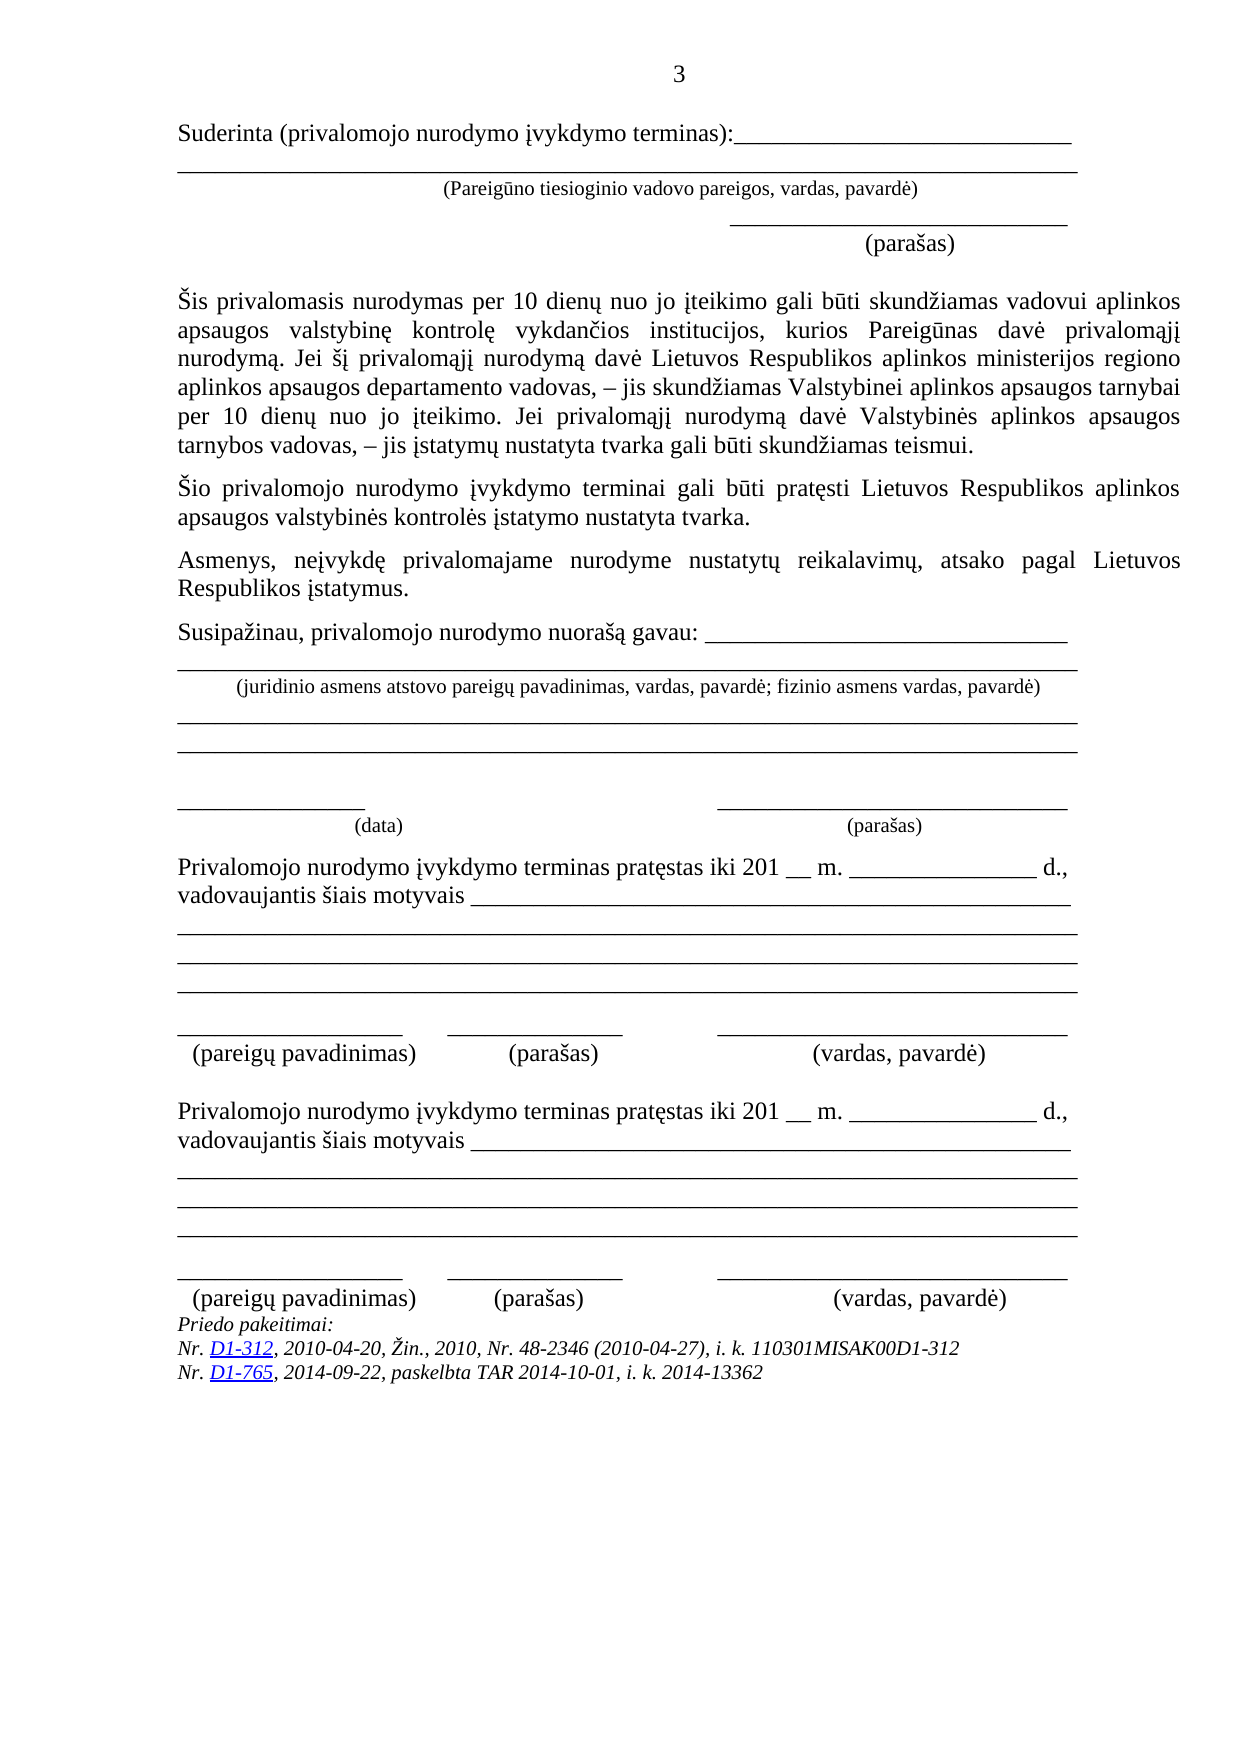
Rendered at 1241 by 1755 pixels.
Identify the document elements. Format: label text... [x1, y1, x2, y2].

text ________________________________________________________________________ [177, 1211, 1181, 1240]
text (pareigų pavadinimas) (parašas) (vardas, pavardė) [177, 1038, 1181, 1067]
text Asmenys, neįvykdę privalomajame nurodyme nustatytų reikalavimų, atsako pagal Lietuvos Respublikos įstatymus. [177, 545, 1181, 602]
text (data) (parašas) [177, 813, 1181, 837]
text Nr. D1-765, 2014-09-22, paskelbta TAR 2014-10-01, i. k. 2014-13362 [177, 1360, 1181, 1384]
text ________________________________________________________________________ [177, 1182, 1181, 1211]
text ________________________________________________________________________ [177, 1153, 1181, 1182]
text vadovaujantis šiais motyvais ________________________________________________ [177, 880, 1181, 909]
text ________________________________________________________________________ [177, 727, 1181, 756]
text ________________________________________________________________________ [177, 147, 1181, 176]
text ________________________________________________________________________ [177, 938, 1181, 967]
text ________________________________________________________________________ [177, 645, 1181, 674]
text (juridinio asmens atstovo pareigų pavadinimas, vardas, pavardė; fizinio asmens vardas, pavardė) [177, 674, 1181, 698]
text Susipažinau, privalomojo nurodymo nuorašą gavau: _____________________________ [177, 617, 1181, 645]
text Šis privalomasis nurodymas per 10 dienų nuo jo įteikimo gali būti skundžiamas vadovui aplinkos apsaugos valstybinę kontrolę vykdančios institucijos, kurios Pareigūnas davė privalomąjį nurodymą. Jei šį privalomąjį nurodymą davė Lietuvos Respublikos aplinkos ministerijos regiono aplinkos apsaugos departamento vadovas, – jis skundžiamas Valstybinei aplinkos apsaugos tarnybai per 10 dienų nuo jo įteikimo. Jei privalomąjį nurodymą davė Valstybinės aplinkos apsaugos tarnybos vadovas, – jis įstatymų nustatyta tvarka gali būti skundžiamas teismui. [177, 286, 1181, 458]
text __________________ ______________ ____________________________ [177, 1010, 1181, 1038]
text (Pareigūno tiesioginio vadovo pareigos, vardas, pavardė) [177, 176, 1181, 200]
text (pareigų pavadinimas) (parašas) (vardas, pavardė) [177, 1283, 1181, 1312]
text ________________________________________________________________________ [177, 698, 1181, 727]
text Privalomojo nurodymo įvykdymo terminas pratęstas iki 201 __ m. _______________ d., [177, 1096, 1181, 1125]
text ________________________________________________________________________ [177, 967, 1181, 995]
text Nr. D1-312, 2010-04-20, Žin., 2010, Nr. 48-2346 (2010-04-27), i. k. 110301MISAK00D1-312 [177, 1336, 1181, 1360]
text Šio privalomojo nurodymo įvykdymo terminai gali būti pratęsti Lietuvos Respublikos aplinkos apsaugos valstybinės kontrolės įstatymo nustatyta tvarka. [177, 473, 1181, 530]
text vadovaujantis šiais motyvais ________________________________________________ [177, 1125, 1181, 1153]
text _______________ ____________________________ [177, 784, 1181, 813]
text Suderinta (privalomojo nurodymo įvykdymo terminas):___________________________ [177, 118, 1181, 147]
text Privalomojo nurodymo įvykdymo terminas pratęstas iki 201 __ m. _______________ d., [177, 852, 1181, 880]
text ___________________________ [177, 200, 1181, 228]
text __________________ ______________ ____________________________ [177, 1254, 1181, 1283]
text Priedo pakeitimai: [177, 1312, 1181, 1336]
text (parašas) [177, 228, 1181, 257]
text ________________________________________________________________________ [177, 909, 1181, 938]
